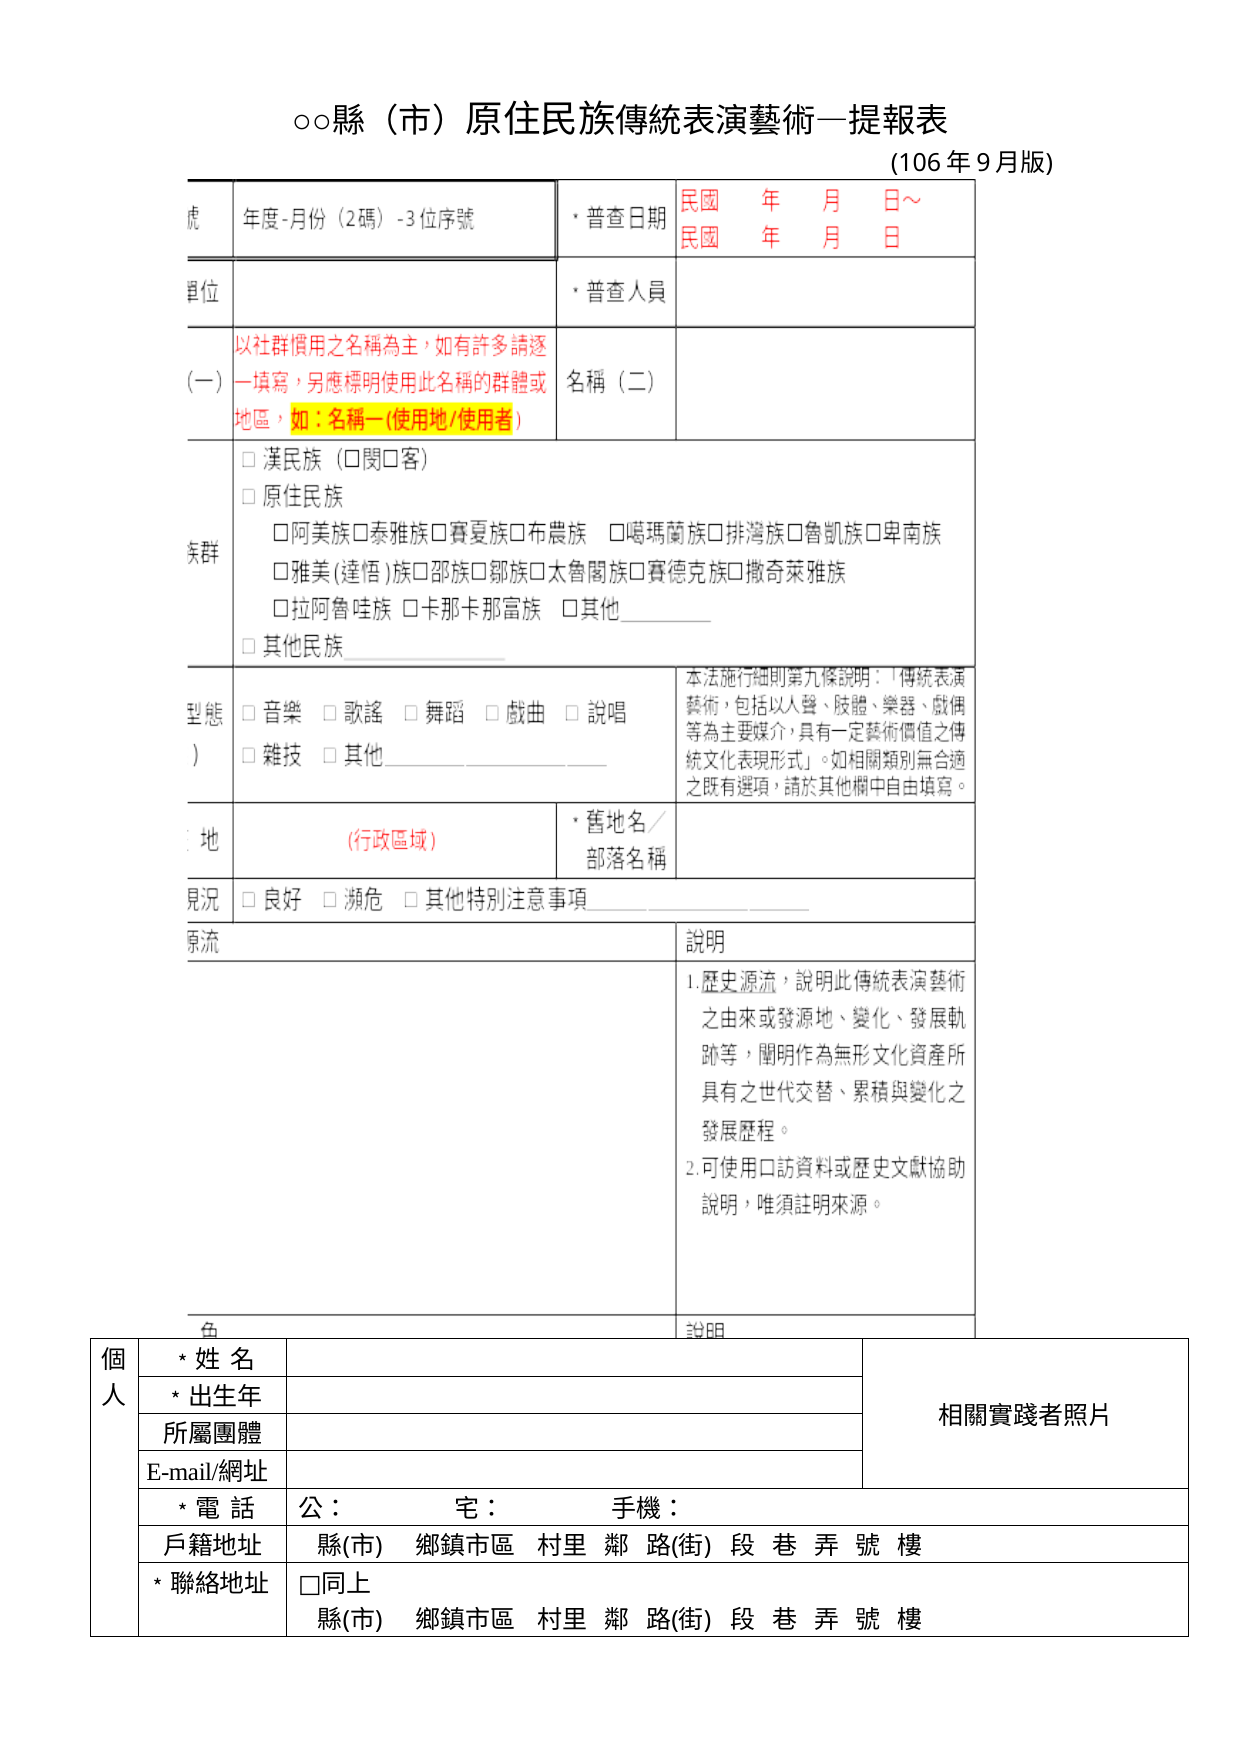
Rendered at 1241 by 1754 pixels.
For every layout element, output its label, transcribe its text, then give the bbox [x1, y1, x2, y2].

table_cell □同上 縣(市) 鄉鎮市區 村里 鄰 路(街) 段 巷 弄 號 樓 [287, 1563, 1188, 1636]
table_cell [287, 1339, 862, 1376]
table_cell 戶籍地址 [139, 1526, 286, 1562]
table_cell ﹡出生年 [139, 1377, 286, 1413]
table_cell 所屬團體 [139, 1414, 286, 1450]
table_cell ﹡電 話 [139, 1489, 286, 1525]
table_cell [287, 1451, 862, 1487]
table_cell [287, 1414, 862, 1450]
table_cell ﹡姓 名 [139, 1339, 286, 1376]
table_cell E-mail/網址 [139, 1451, 286, 1487]
table_cell 縣(市) 鄉鎮市區 村里 鄰 路(街) 段 巷 弄 號 樓 [287, 1526, 1188, 1562]
table_cell 公： 宅： 手機： [287, 1489, 1188, 1525]
table_cell 相關實踐者照片 [863, 1339, 1188, 1487]
table_cell [287, 1377, 862, 1413]
table_cell ﹡聯絡地址 [139, 1563, 286, 1636]
table_cell 個人 [91, 1339, 138, 1636]
